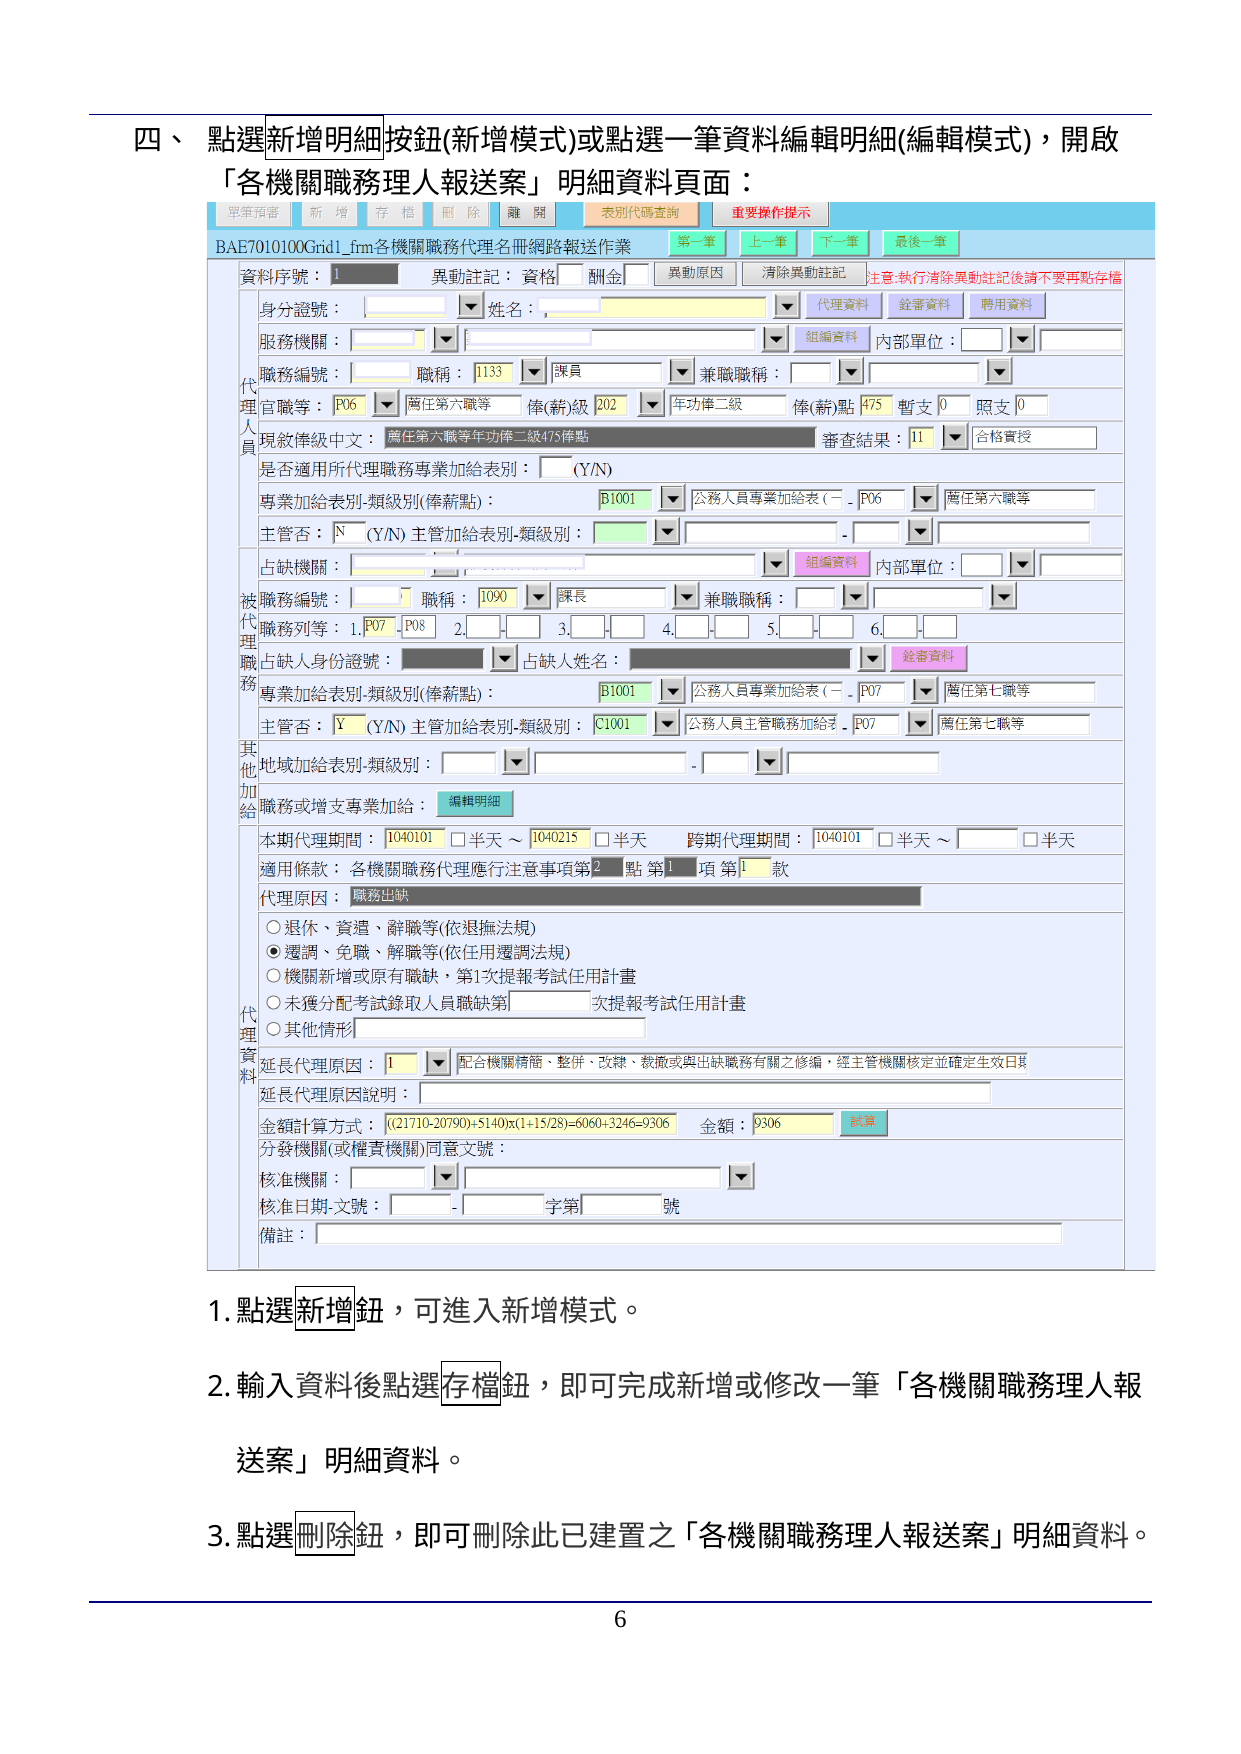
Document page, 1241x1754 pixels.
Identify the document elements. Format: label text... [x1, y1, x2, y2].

list 輸入資料後點選存檔鈕，即可完成新增或修改一筆「各機關職務理人報送案」明細資料。 [207, 1346, 1152, 1496]
picture [206, 202, 1156, 1271]
subtitle 點選新增明細按鈕(新增模式)或點選一筆資料編輯明細(編輯模式)，開啟「各機關職務理人報送案」明細資料頁面： [133, 115, 1152, 202]
list 點選刪除鈕，即可刪除此已建置之「各機關職務理人報送案」明細資料。 [207, 1496, 1152, 1571]
list 點選新增鈕，可進入新增模式。 [207, 1272, 1152, 1346]
